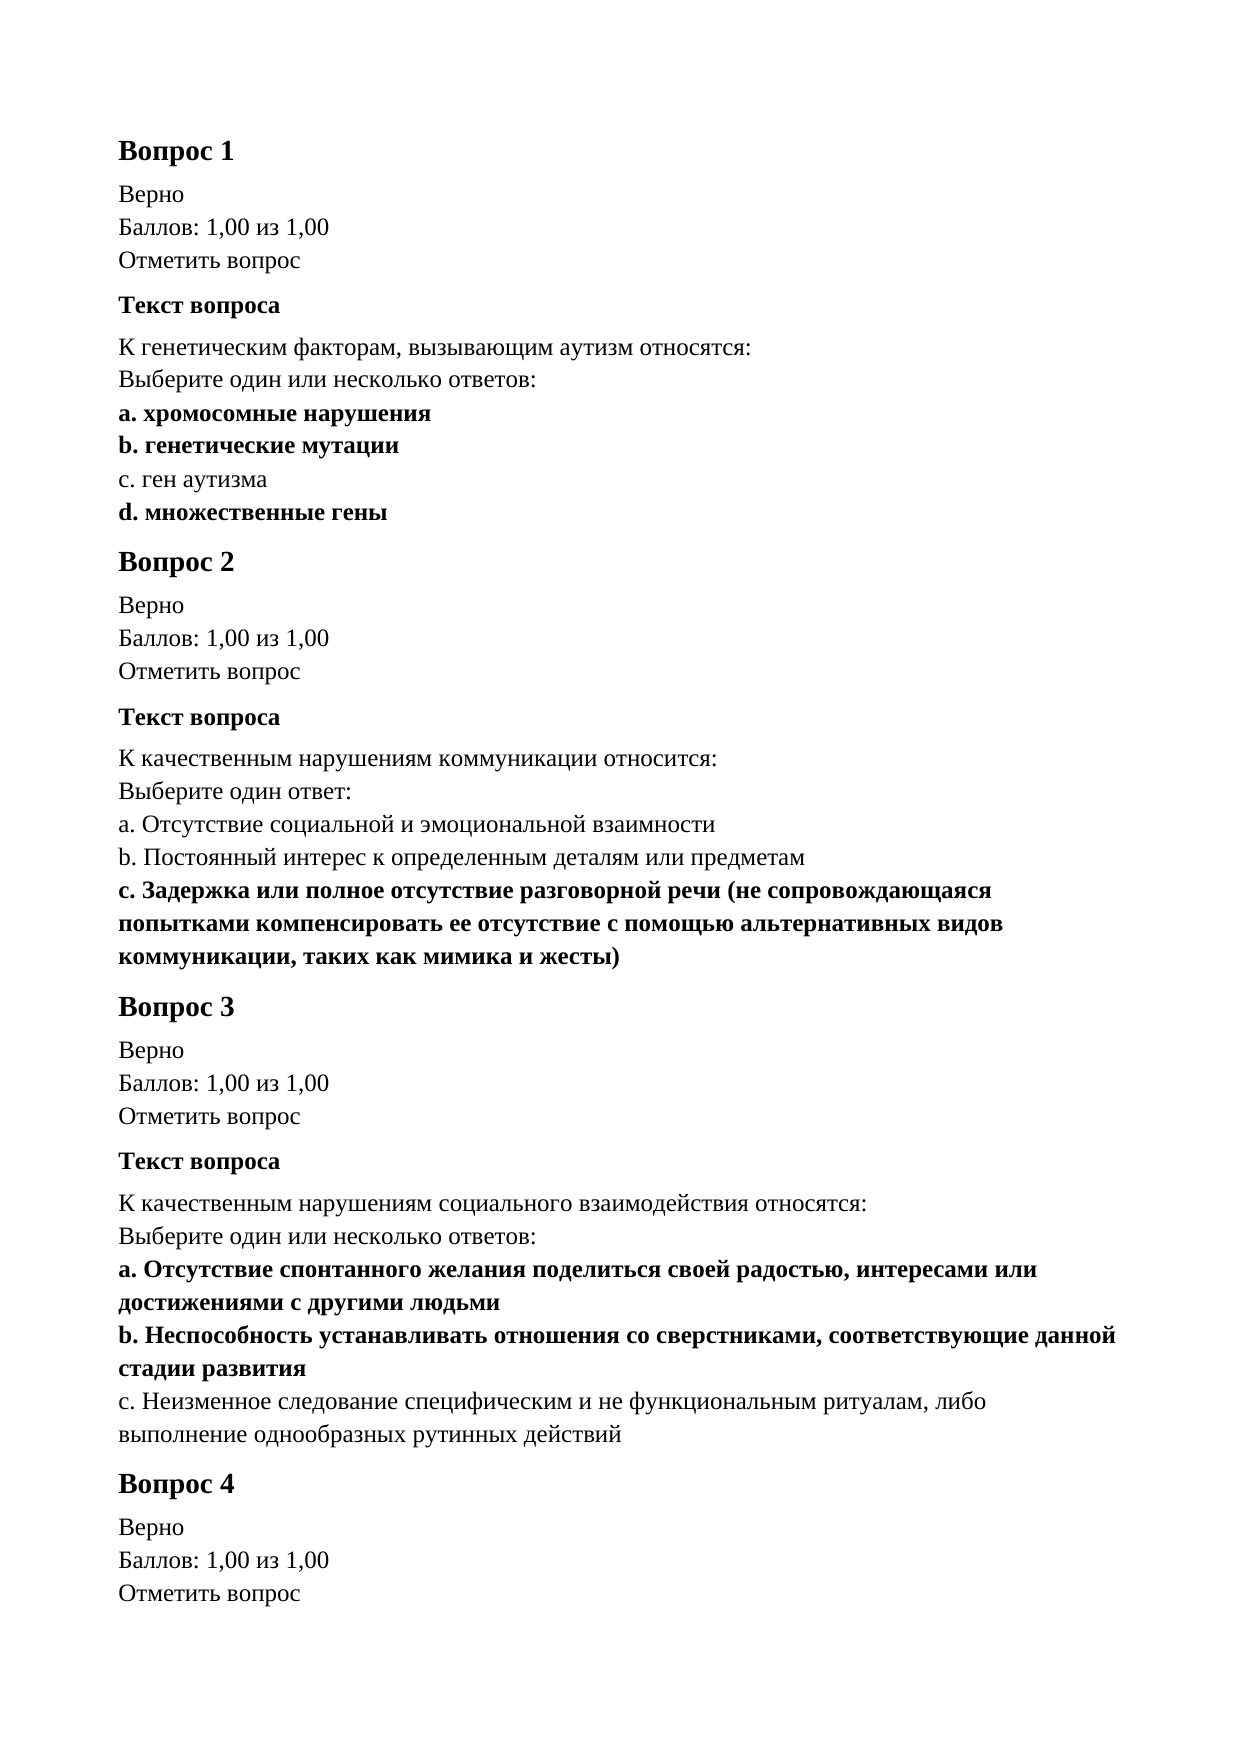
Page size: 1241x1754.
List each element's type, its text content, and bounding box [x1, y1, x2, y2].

text К генетическим факторам, вызывающим аутизм относятся: [118, 332, 1122, 360]
text d. множественные гены [118, 497, 1122, 525]
text К качественным нарушениям коммуникации относится: [118, 743, 1122, 772]
text a. хромосомные нарушения [118, 398, 1122, 426]
subtitle Вопрос 2 [118, 544, 1122, 578]
text Баллов: 1,00 из 1,00 [118, 1546, 1122, 1574]
text Баллов: 1,00 из 1,00 [118, 212, 1122, 241]
text Верно [118, 179, 1122, 207]
text c. ген аутизма [118, 464, 1122, 492]
text Выберите один или несколько ответов: [118, 1221, 1122, 1249]
subtitle Вопрос 4 [118, 1466, 1122, 1500]
text b. Неспособность устанавливать отношения со сверстниками, соответствующие данной стадии развития [118, 1320, 1122, 1382]
subtitle Вопрос 1 [118, 133, 1122, 166]
text Баллов: 1,00 из 1,00 [118, 1068, 1122, 1097]
text Отметить вопрос [118, 1578, 1122, 1607]
text Отметить вопрос [118, 245, 1122, 273]
text Выберите один или несколько ответов: [118, 364, 1122, 393]
text c. Задержка или полное отсутствие разговорной речи (не сопровождающаяся попытками компенсировать ее отсутствие с помощью альтернативных видов коммуникации, таких как мимика и жесты) [118, 875, 1122, 970]
text a. Отсутствие социальной и эмоциональной взаимности [118, 809, 1122, 838]
subtitle Вопрос 3 [118, 989, 1122, 1022]
text Выберите один ответ: [118, 776, 1122, 805]
text Отметить вопрос [118, 656, 1122, 685]
text Баллов: 1,00 из 1,00 [118, 623, 1122, 652]
text b. генетические мутации [118, 431, 1122, 459]
text c. Неизменное следование специфическим и не функциональным ритуалам, либо выполнение однообразных рутинных действий [118, 1386, 1122, 1448]
text Верно [118, 1035, 1122, 1064]
subtitle Текст вопроса [118, 702, 1122, 731]
text Отметить вопрос [118, 1101, 1122, 1130]
text a. Отсутствие спонтанного желания поделиться своей радостью, интересами или достижениями с другими людьми [118, 1254, 1122, 1316]
text К качественным нарушениям социального взаимодействия относятся: [118, 1188, 1122, 1216]
text Верно [118, 590, 1122, 619]
text b. Постоянный интерес к определенным деталям или предметам [118, 842, 1122, 871]
subtitle Текст вопроса [118, 1146, 1122, 1175]
subtitle Текст вопроса [118, 290, 1122, 319]
text Верно [118, 1512, 1122, 1541]
